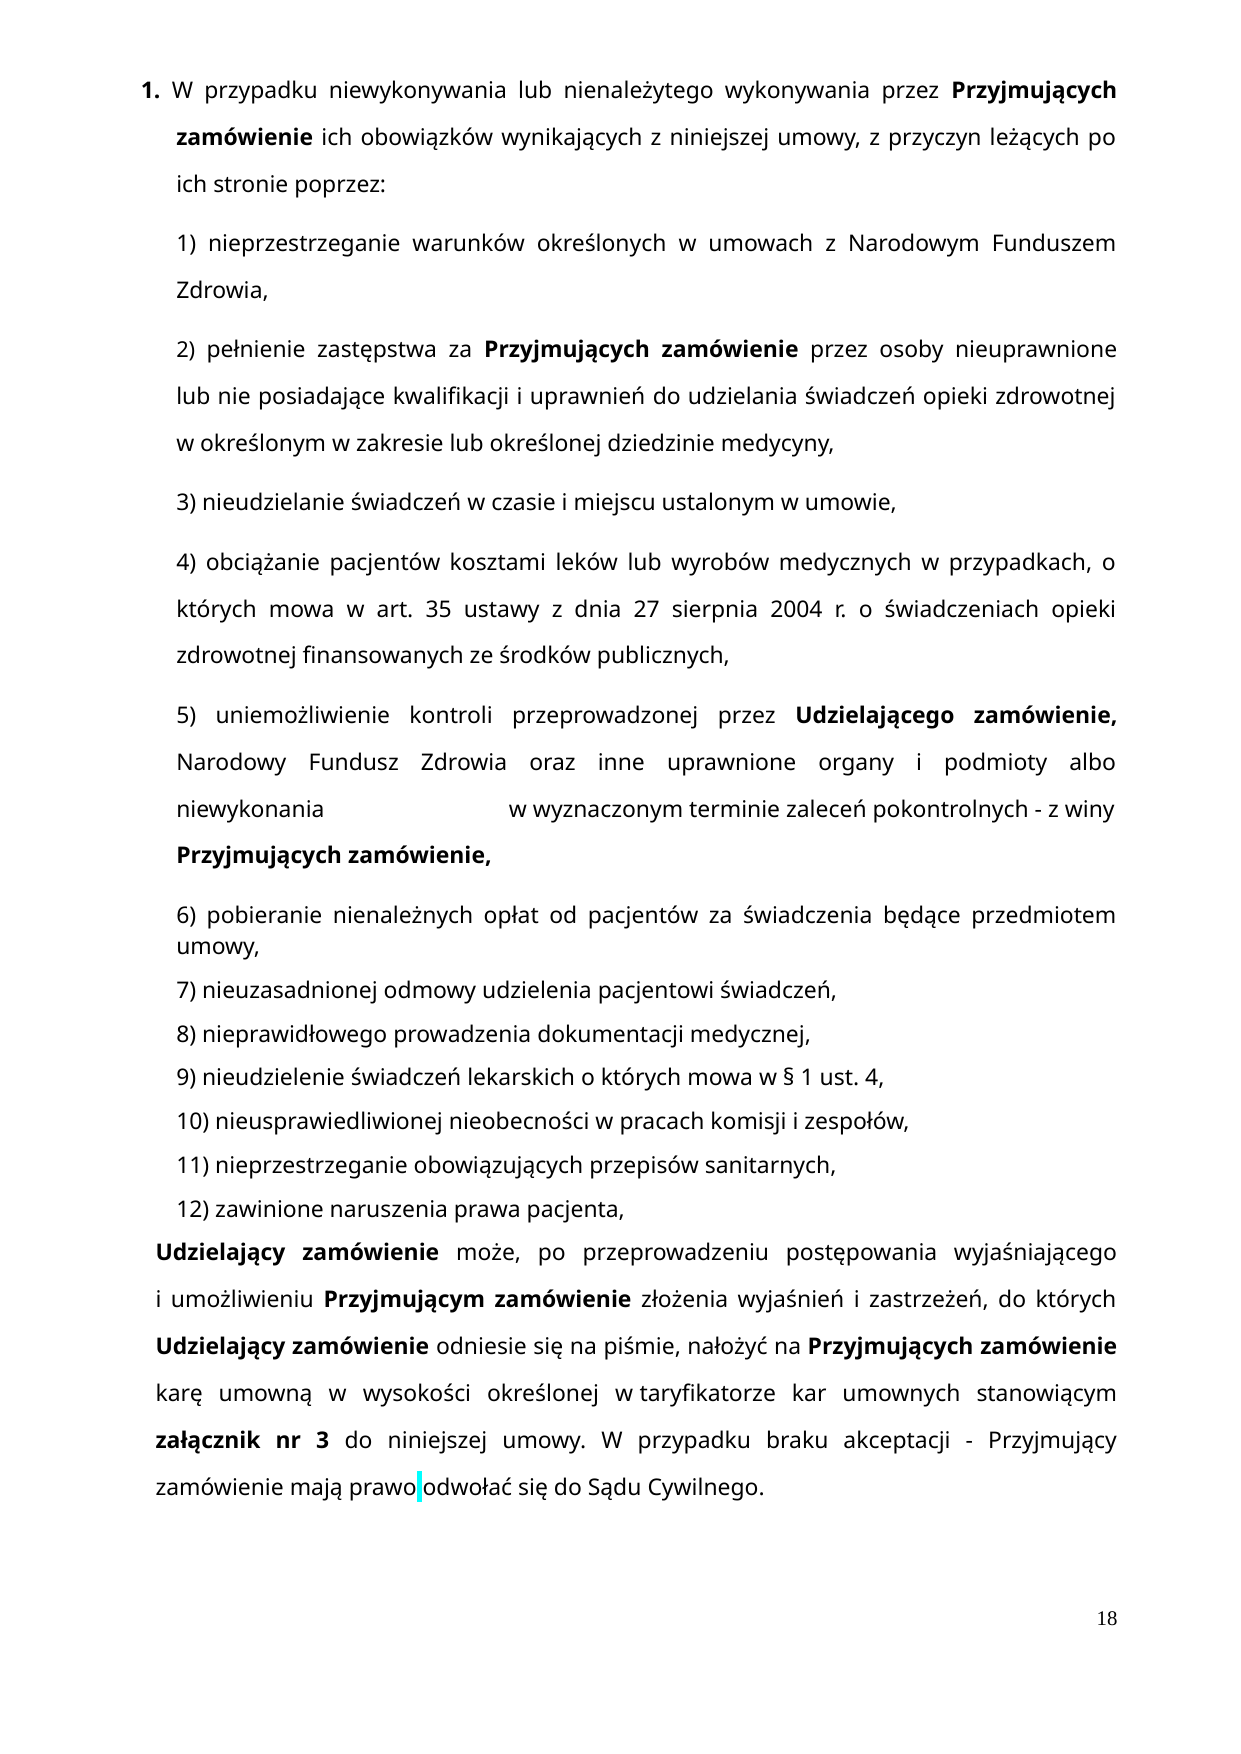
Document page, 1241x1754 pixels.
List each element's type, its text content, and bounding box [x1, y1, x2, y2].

text 3) nieudzielanie świadczeń w czasie i miejscu ustalonym w umowie, [176, 486, 1117, 517]
text 12) zawinione naruszenia prawa pacjenta, [176, 1192, 1117, 1224]
text 6) pobieranie nienależnych opłat od pacjentów za świadczenia będące przedmiotem umowy, [176, 899, 1117, 961]
text 10) nieusprawiedliwionej nieobecności w pracach komisji i zespołów, [176, 1105, 1117, 1136]
text 8) nieprawidłowego prowadzenia dokumentacji medycznej, [176, 1017, 1117, 1049]
text 1. W przypadku niewykonywania lub nienależytego wykonywania przez Przyjmujących zamówienie ich obowiązków wynikających z niniejszej umowy, z przyczyn leżących po ich stronie poprzez: [141, 74, 1117, 199]
text 9) nieudzielenie świadczeń lekarskich o których mowa w § 1 ust. 4, [176, 1061, 1117, 1092]
text 7) nieuzasadnionej odmowy udzielenia pacjentowi świadczeń, [176, 974, 1117, 1005]
text Udzielający zamówienie może, po przeprowadzeniu postępowania wyjaśniającego i umożliwieniu Przyjmującym zamówienie złożenia wyjaśnień i zastrzeżeń, do których Udzielający zamówienie odniesie się na piśmie, nałożyć na Przyjmujących zamówienie karę umowną w wysokości określonej w taryfikatorze kar umownych stanowiącym załącznik nr 3 do niniejszej umowy. W przypadku braku akceptacji - Przyjmujący zamówienie mają prawo odwołać się do Sądu Cywilnego. [155, 1236, 1117, 1502]
text 2) pełnienie zastępstwa za Przyjmujących zamówienie przez osoby nieuprawnione lub nie posiadające kwalifikacji i uprawnień do udzielania świadczeń opieki zdrowotnej w określonym w zakresie lub określonej dziedzinie medycyny, [176, 333, 1117, 458]
text 11) nieprzestrzeganie obowiązujących przepisów sanitarnych, [176, 1149, 1117, 1180]
text 1) nieprzestrzeganie warunków określonych w umowach z Narodowym Funduszem Zdrowia, [176, 227, 1117, 305]
text 4) obciążanie pacjentów kosztami leków lub wyrobów medycznych w przypadkach, o których mowa w art. 35 ustawy z dnia 27 sierpnia 2004 r. o świadczeniach opieki zdrowotnej finansowanych ze środków publicznych, [176, 546, 1117, 671]
text 5) uniemożliwienie kontroli przeprowadzonej przez Udzielającego zamówienie, Narodowy Fundusz Zdrowia oraz inne uprawnione organy i podmioty albo niewykonania w wyznaczonym terminie zaleceń pokontrolnych - z winy Przyjmujących zamówienie, [176, 699, 1117, 871]
